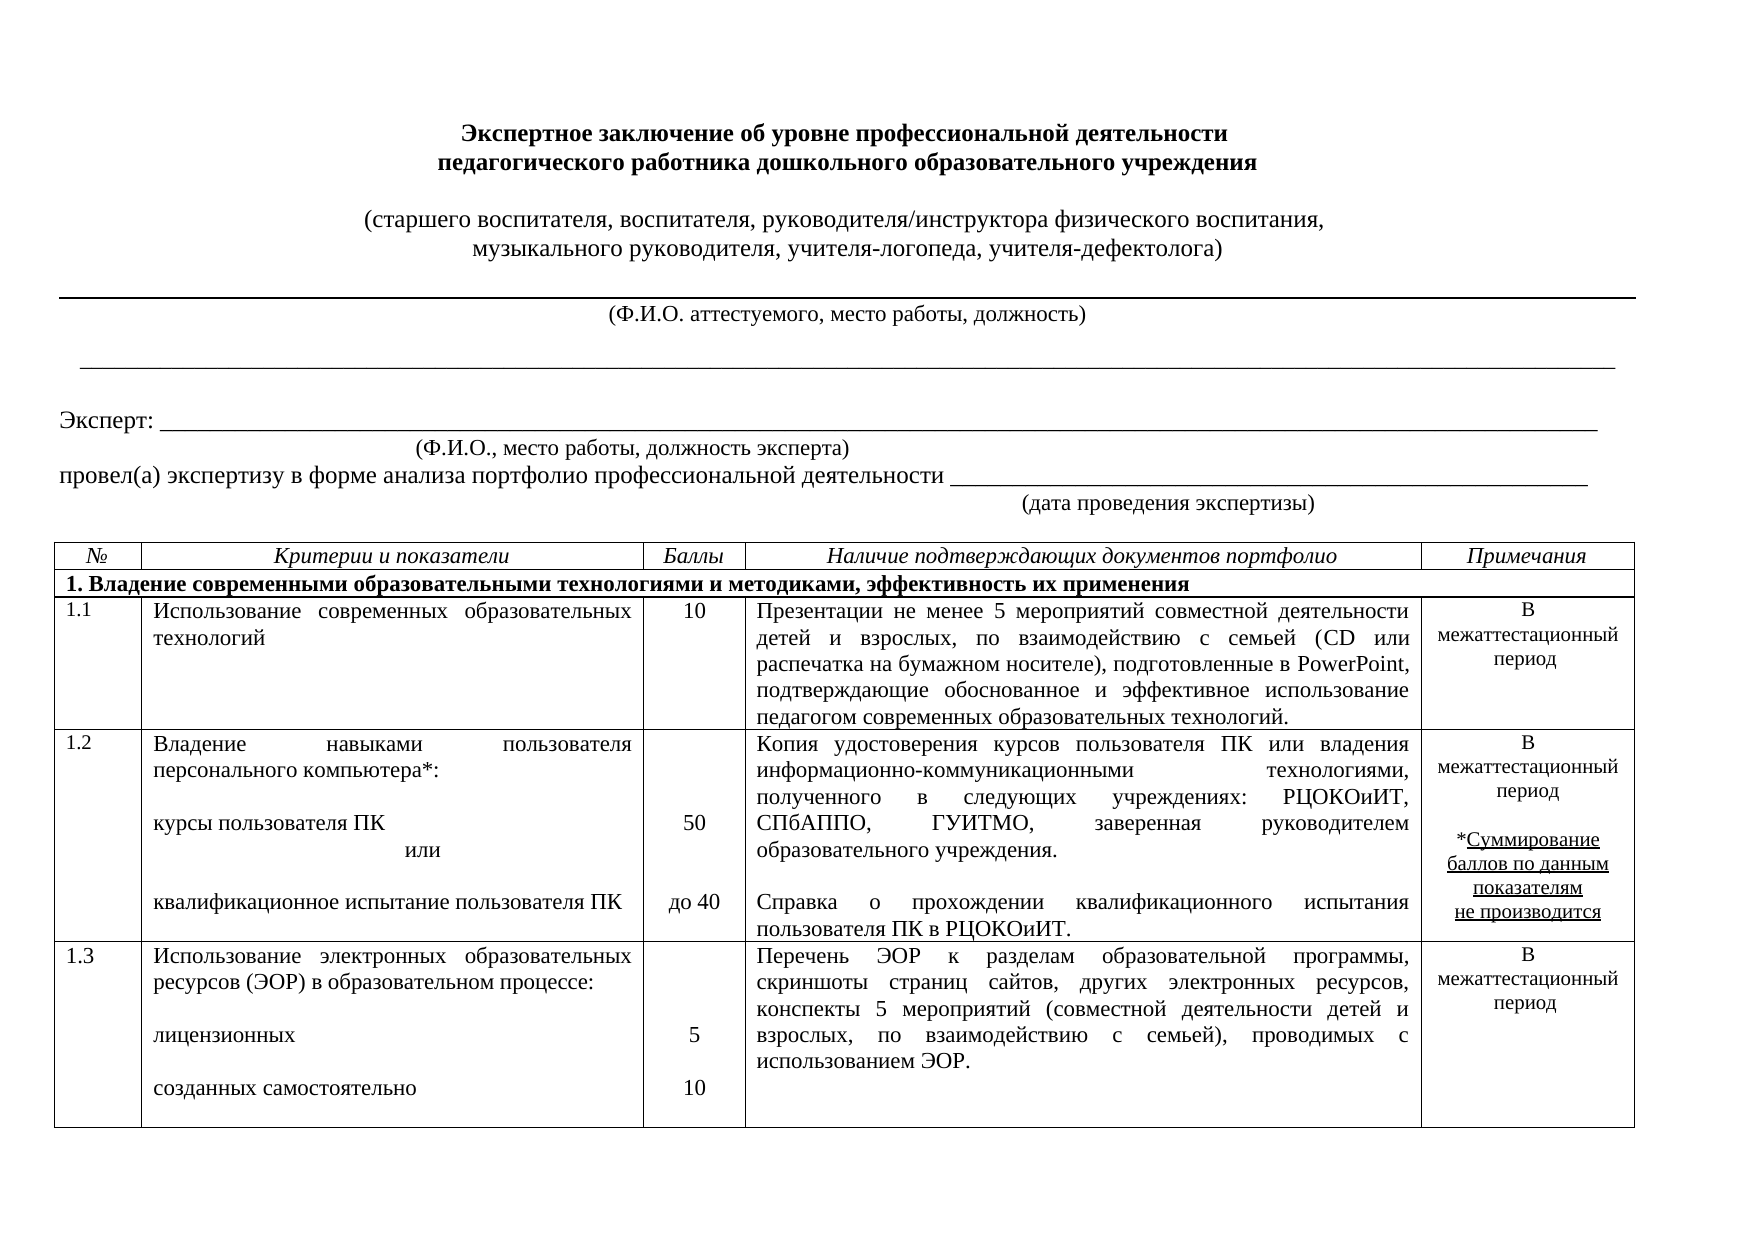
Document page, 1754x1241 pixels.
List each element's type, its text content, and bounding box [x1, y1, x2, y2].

text (дата проведения экспертизы) [59, 489, 1636, 515]
table_header Наличие подтверждающих документов портфолио [746, 543, 1421, 569]
text (старшего воспитателя, воспитателя, руководителя/инструктора физического воспитания, [59, 204, 1636, 233]
table_cell Презентации не менее 5 мероприятий совместной деятельности детей и взрослых, по взаимодействию с семьей (CD или распечатка на бумажном носителе), подготовленные в PowerPoint, подтверждающие обоснованное и эффективное использование педагогом современных образовательных технологий. [746, 598, 1421, 729]
table_cell 50 до 40 [644, 730, 745, 941]
text (Ф.И.О., место работы, должность эксперта) [59, 434, 1636, 460]
text провел(а) экспертизу в форме анализа портфолио профессиональной деятельности ___________________________________________________ [59, 460, 1636, 489]
table_cell В межаттестационный период [1422, 598, 1634, 729]
table_cell 1.2 [55, 730, 141, 941]
table_header Примечания [1422, 543, 1634, 569]
table_header № [55, 543, 141, 569]
table_cell Копия удостоверения курсов пользователя ПК или владения информационно-коммуникационными технологиями, полученного в следующих учреждениях: РЦОКОиИТ, СПбАППО, ГУИТМО, заверенная руководителем образовательного учреждения. Справка о прохождении квалификационного испытания пользователя ПК в РЦОКОиИТ. [746, 730, 1421, 941]
table_cell Использование электронных образовательных ресурсов (ЭОР) в образовательном процессе: лицензионных созданных самостоятельно [142, 942, 643, 1127]
text Экспертное заключение об уровне профессиональной деятельности [59, 118, 1636, 147]
table_cell 1.1 [55, 598, 141, 729]
table_header Критерии и показатели [142, 543, 643, 569]
table_cell 10 [644, 598, 745, 729]
table_header Баллы [644, 543, 745, 569]
table_cell 5 10 [644, 942, 745, 1127]
table_cell 1. Владение современными образовательными технологиями и методиками, эффективность их применения [55, 570, 1634, 596]
table_cell Владение навыками пользователя персонального компьютера*: курсы пользователя ПК или квалификационное испытание пользователя ПК [142, 730, 643, 941]
text Эксперт: ___________________________________________________________________________________________________________________ [59, 405, 1636, 434]
text педагогического работника дошкольного образовательного учреждения [59, 147, 1636, 176]
text музыкального руководителя, учителя-логопеда, учителя-дефектолога) [59, 233, 1636, 262]
table_cell Использование современных образовательных технологий [142, 598, 643, 729]
table_cell В межаттестационный период *Суммирование баллов по данным показателям не производится [1422, 730, 1634, 941]
text (Ф.И.О. аттестуемого, место работы, должность) [59, 299, 1636, 326]
table_cell В межаттестационный период [1422, 942, 1634, 1127]
text ______________________________________________________________________________________________________________________________________ [59, 345, 1636, 371]
table_cell 1.3 [55, 942, 141, 1127]
table_cell Перечень ЭОР к разделам образовательной программы, скриншоты страниц сайтов, других электронных ресурсов, конспекты 5 мероприятий (совместной деятельности детей и взрослых, по взаимодействию с семьей), проводимых с использованием ЭОР. [746, 942, 1421, 1127]
